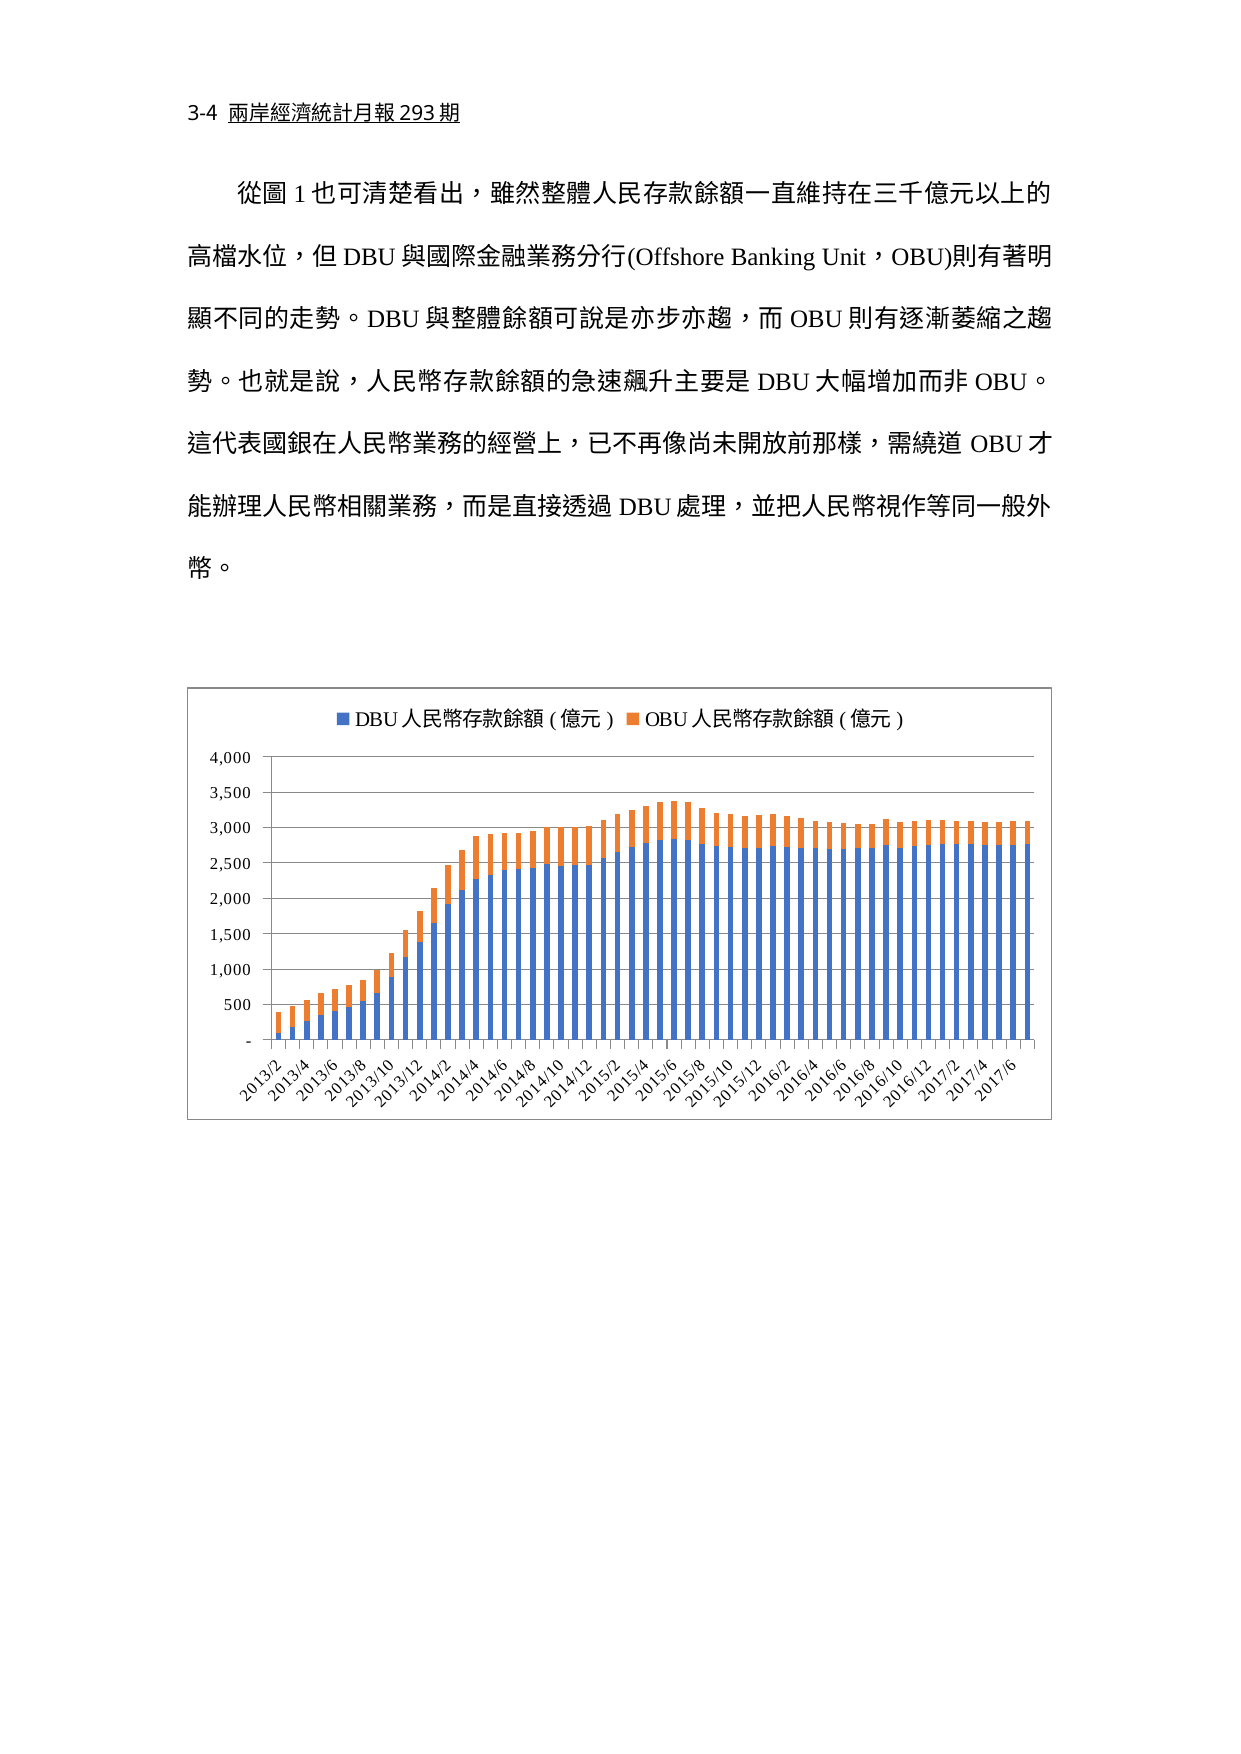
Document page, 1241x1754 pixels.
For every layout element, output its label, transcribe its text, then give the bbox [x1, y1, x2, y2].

text 從圖1也可清楚看出，雖然整體人民存款餘額一直維持在三千億元以上的高檔水位，但DBU與國際金融業務分行(Offshore Banking Unit，OBU)則有著明顯不同的走勢。DBU與整體餘額可說是亦步亦趨，而OBU則有逐漸萎縮之趨勢。也就是說，人民幣存款餘額的急速飆升主要是DBU大幅增加而非OBU。這代表國銀在人民幣業務的經營上，已不再像尚未開放前那樣，需繞道OBU才能辦理人民幣相關業務，而是直接透過DBU處理，並把人民幣視作等同一般外幣。 [187, 150, 1053, 587]
